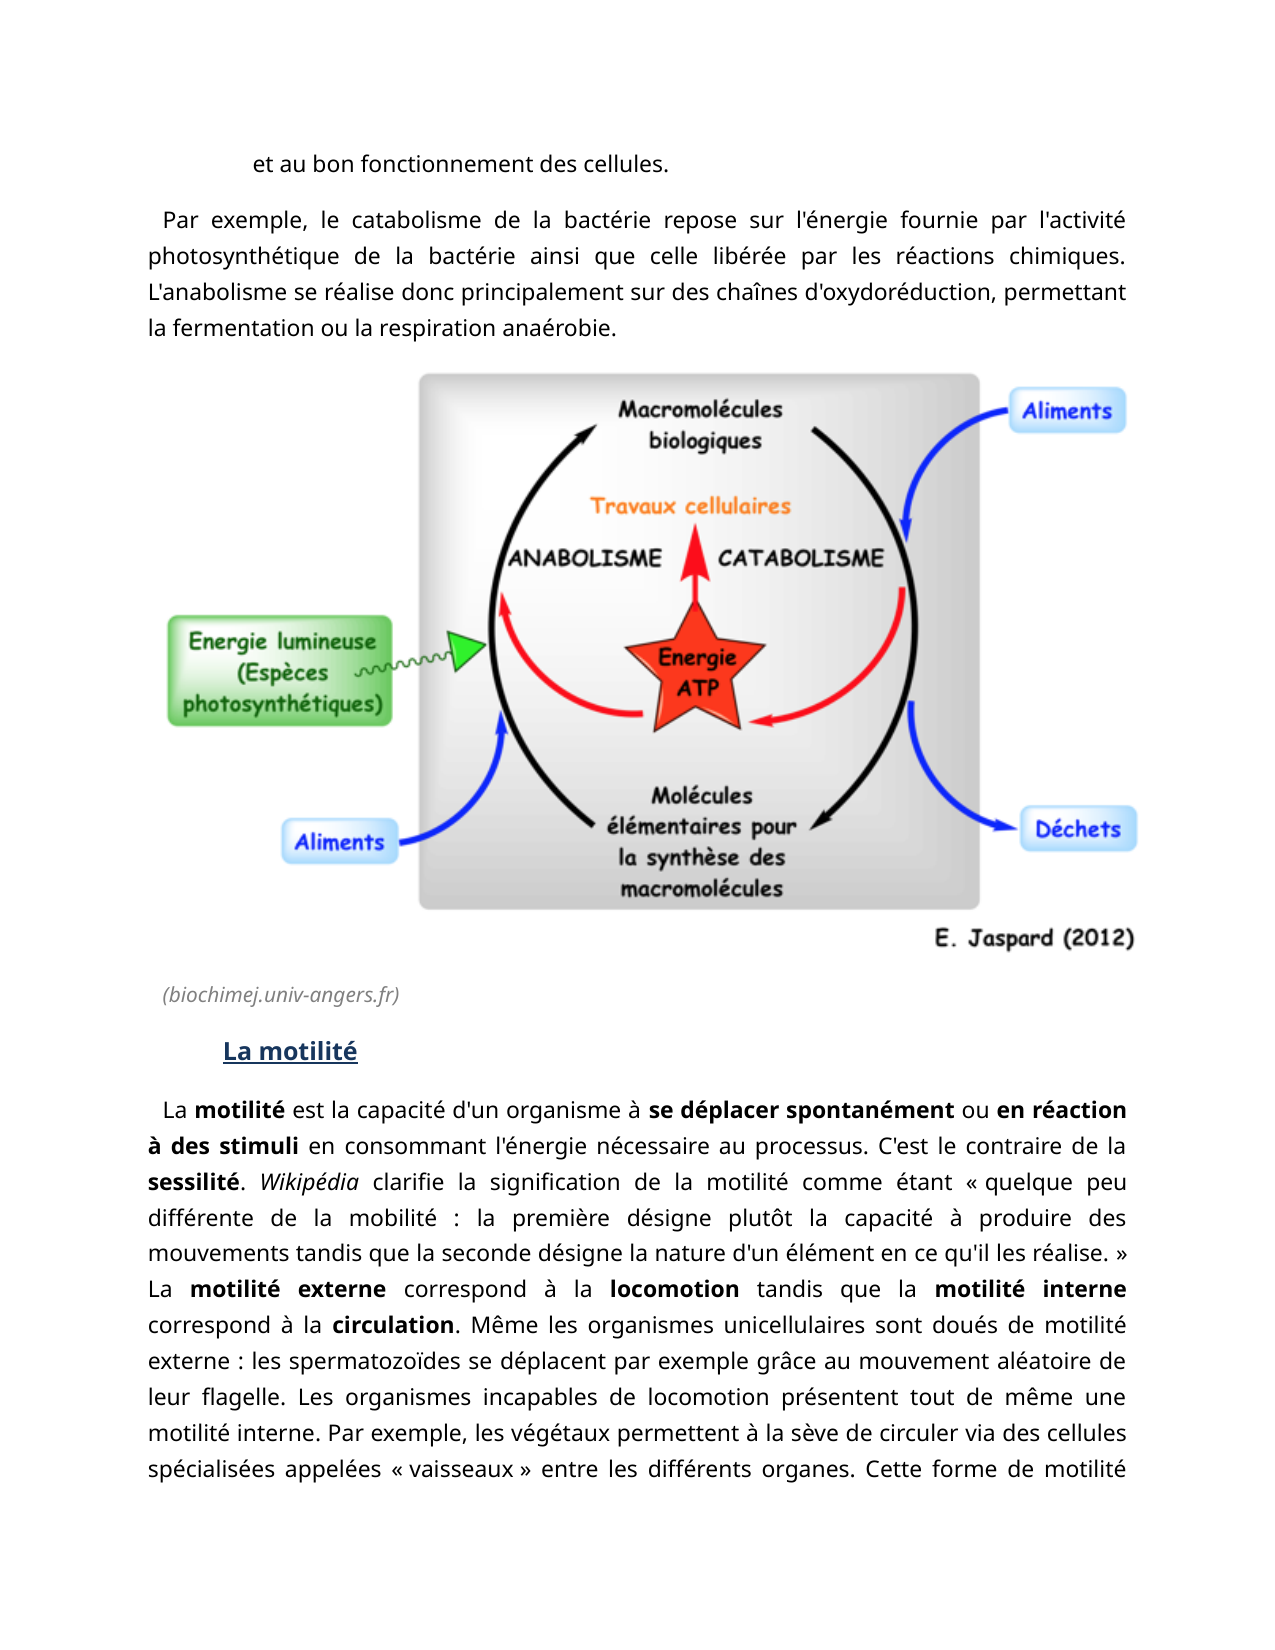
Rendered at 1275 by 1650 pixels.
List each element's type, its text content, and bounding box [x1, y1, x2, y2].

text La motilité est la capacité d'un organisme à se déplacer spontanément ou en réaction à des stimuli en consommant l'énergie nécessaire au processus. C'est le contraire de la sessilité. Wikipédia clarifie la signification de la motilité comme étant « quelque peu différente de la mobilité : la première désigne plutôt la capacité à produire des mouvements tandis que la seconde désigne la nature d'un élément en ce qu'il les réalise. » La motilité externe correspond à la locomotion tandis que la motilité interne correspond à la circulation. Même les organismes unicellulaires sont doués de motilité externe : les spermatozoïdes se déplacent par exemple grâce au mouvement aléatoire de leur flagelle. Les organismes incapables de locomotion présentent tout de même une motilité interne. Par exemple, les végétaux permettent à la sève de circuler via des cellules spécialisées appelées « vaisseaux » entre les différents organes. Cette forme de motilité [148, 1094, 1127, 1484]
text La motilité [148, 1034, 1127, 1068]
list et au bon fonctionnement des cellules. [215, 148, 1127, 179]
text Par exemple, le catabolisme de la bactérie repose sur l'énergie fournie par l'activité photosynthétique de la bactérie ainsi que celle libérée par les réactions chimiques. L'anabolisme se réalise donc principalement sur des chaînes d'oxydoréduction, permettant la fermentation ou la respiration anaérobie. [148, 204, 1127, 343]
text (biochimej.univ-angers.fr) [148, 980, 1127, 1009]
picture [162, 368, 1143, 956]
